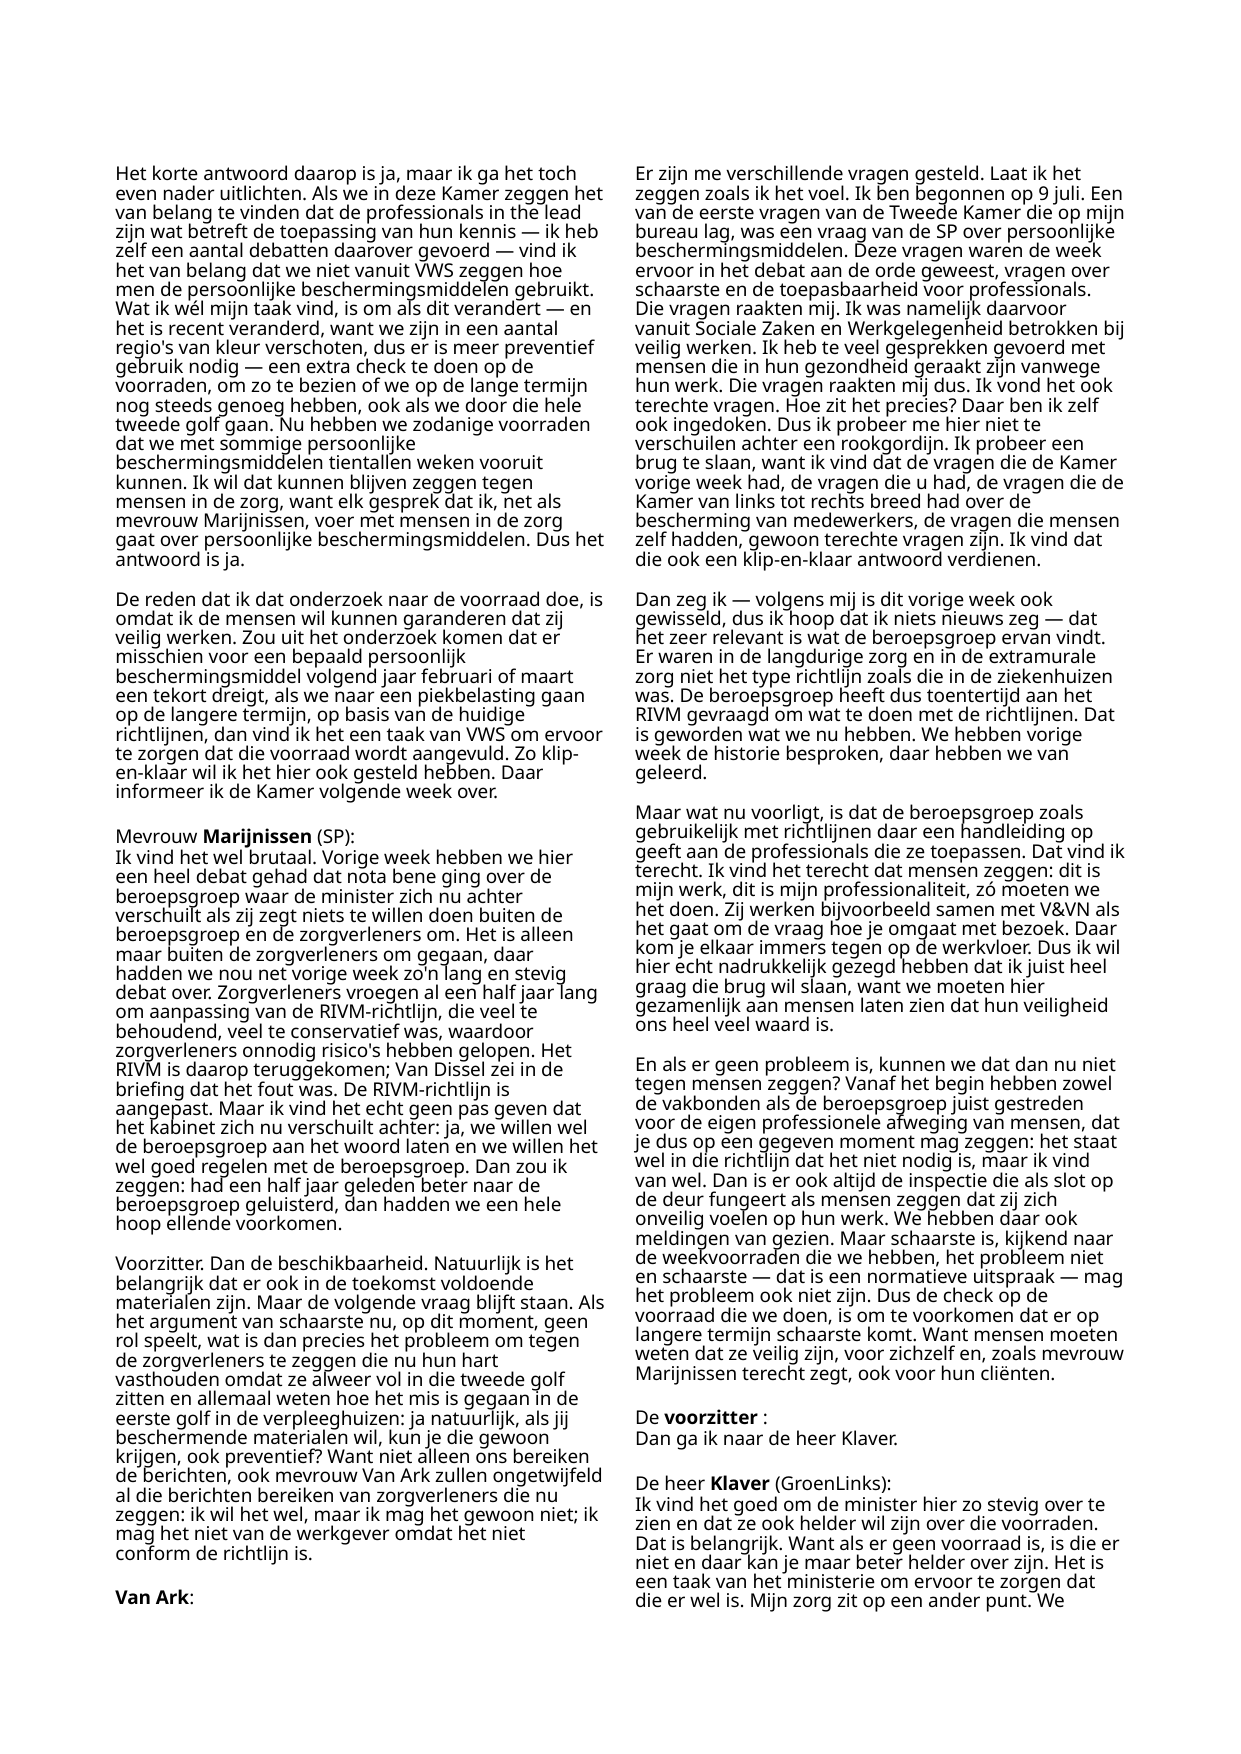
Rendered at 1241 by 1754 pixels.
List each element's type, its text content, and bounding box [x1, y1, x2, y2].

text De voorzitter : [635, 1404, 1125, 1430]
text Van Ark: [115, 1584, 605, 1610]
text Maar wat nu voorligt, is dat de beroepsgroep zoals gebruikelijk met richtlijnen daar een handleiding op geeft aan de professionals die ze toepassen. Dat vind ik terecht. Ik vind het terecht dat mensen zeggen: dit is mijn werk, dit is mijn professionaliteit, zó moeten we het doen. Zij werken bijvoorbeeld samen met V&VN als het gaat om de vraag hoe je omgaat met bezoek. Daar kom je elkaar immers tegen op de werkvloer. Dus ik wil hier echt nadrukkelijk gezegd hebben dat ik juist heel graag die brug wil slaan, want we moeten hier gezamenlijk aan mensen laten zien dat hun veiligheid ons heel veel waard is. [635, 804, 1125, 1035]
text Dan ga ik naar de heer Klaver. [635, 1430, 1125, 1449]
text En als er geen probleem is, kunnen we dat dan nu niet tegen mensen zeggen? Vanaf het begin hebben zowel de vakbonden als de beroepsgroep juist gestreden voor de eigen professionele afweging van mensen, dat je dus op een gegeven moment mag zeggen: het staat wel in die richtlijn dat het niet nodig is, maar ik vind van wel. Dan is er ook altijd de inspectie die als slot op de deur fungeert als mensen zeggen dat zij zich onveilig voelen op hun werk. We hebben daar ook meldingen van gezien. Maar schaarste is, kijkend naar de weekvoorraden die we hebben, het probleem niet en schaarste — dat is een normatieve uitspraak — mag het probleem ook niet zijn. Dus de check op de voorraad die we doen, is om te voorkomen dat er op langere termijn schaarste komt. Want mensen moeten weten dat ze veilig zijn, voor zichzelf en, zoals mevrouw Marijnissen terecht zegt, ook voor hun cliënten. [635, 1056, 1125, 1384]
text Ik vind het wel brutaal. Vorige week hebben we hier een heel debat gehad dat nota bene ging over de beroepsgroep waar de minister zich nu achter verschuilt als zij zegt niets te willen doen buiten de beroepsgroep en de zorgverleners om. Het is alleen maar buiten de zorgverleners om gegaan, daar hadden we nou net vorige week zo'n lang en stevig debat over. Zorgverleners vroegen al een half jaar lang om aanpassing van de RIVM-richtlijn, die veel te behoudend, veel te conservatief was, waardoor zorgverleners onnodig risico's hebben gelopen. Het RIVM is daarop teruggekomen; Van Dissel zei in de briefing dat het fout was. De RIVM-richtlijn is aangepast. Maar ik vind het echt geen pas geven dat het kabinet zich nu verschuilt achter: ja, we willen wel de beroepsgroep aan het woord laten en we willen het wel goed regelen met de beroepsgroep. Dan zou ik zeggen: had een half jaar geleden beter naar de beroepsgroep geluisterd, dan hadden we een hele hoop ellende voorkomen. [115, 849, 605, 1235]
text Het korte antwoord daarop is ja, maar ik ga het toch even nader uitlichten. Als we in deze Kamer zeggen het van belang te vinden dat de professionals in the lead zijn wat betreft de toepassing van hun kennis — ik heb zelf een aantal debatten daarover gevoerd — vind ik het van belang dat we niet vanuit VWS zeggen hoe men de persoonlijke beschermingsmiddelen gebruikt. Wat ik wél mijn taak vind, is om als dit verandert — en het is recent veranderd, want we zijn in een aantal regio's van kleur verschoten, dus er is meer preventief gebruik nodig — een extra check te doen op de voorraden, om zo te bezien of we op de lange termijn nog steeds genoeg hebben, ook als we door die hele tweede golf gaan. Nu hebben we zodanige voorraden dat we met sommige persoonlijke beschermingsmiddelen tientallen weken vooruit kunnen. Ik wil dat kunnen blijven zeggen tegen mensen in de zorg, want elk gesprek dat ik, net als mevrouw Marijnissen, voer met mensen in de zorg gaat over persoonlijke beschermingsmiddelen. Dus het antwoord is ja. [115, 165, 605, 570]
text Mevrouw Marijnissen (SP): [115, 823, 605, 849]
text De heer Klaver (GroenLinks): [635, 1470, 1125, 1496]
text Ik vind het goed om de minister hier zo stevig over te zien en dat ze ook helder wil zijn over die voorraden. Dat is belangrijk. Want als er geen voorraad is, is die er niet en daar kan je maar beter helder over zijn. Het is een taak van het ministerie om ervoor te zorgen dat die er wel is. Mijn zorg zit op een ander punt. We [635, 1496, 1125, 1612]
text Voorzitter. Dan de beschikbaarheid. Natuurlijk is het belangrijk dat er ook in de toekomst voldoende materialen zijn. Maar de volgende vraag blijft staan. Als het argument van schaarste nu, op dit moment, geen rol speelt, wat is dan precies het probleem om tegen de zorgverleners te zeggen die nu hun hart vasthouden omdat ze alweer vol in die tweede golf zitten en allemaal weten hoe het mis is gegaan in de eerste golf in de verpleeghuizen: ja natuurlijk, als jij beschermende materialen wil, kun je die gewoon krijgen, ook preventief? Want niet alleen ons bereiken de berichten, ook mevrouw Van Ark zullen ongetwijfeld al die berichten bereiken van zorgverleners die nu zeggen: ik wil het wel, maar ik mag het gewoon niet; ik mag het niet van de werkgever omdat het niet conform de richtlijn is. [115, 1255, 605, 1564]
text De reden dat ik dat onderzoek naar de voorraad doe, is omdat ik de mensen wil kunnen garanderen dat zij veilig werken. Zou uit het onderzoek komen dat er misschien voor een bepaald persoonlijk beschermingsmiddel volgend jaar februari of maart een tekort dreigt, als we naar een piekbelasting gaan op de langere termijn, op basis van de huidige richtlijnen, dan vind ik het een taak van VWS om ervoor te zorgen dat die voorraad wordt aangevuld. Zo klip-en-klaar wil ik het hier ook gesteld hebben. Daar informeer ik de Kamer volgende week over. [115, 591, 605, 803]
text Er zijn me verschillende vragen gesteld. Laat ik het zeggen zoals ik het voel. Ik ben begonnen op 9 juli. Een van de eerste vragen van de Tweede Kamer die op mijn bureau lag, was een vraag van de SP over persoonlijke beschermingsmiddelen. Deze vragen waren de week ervoor in het debat aan de orde geweest, vragen over schaarste en de toepasbaarheid voor professionals. Die vragen raakten mij. Ik was namelijk daarvoor vanuit Sociale Zaken en Werkgelegenheid betrokken bij veilig werken. Ik heb te veel gesprekken gevoerd met mensen die in hun gezondheid geraakt zijn vanwege hun werk. Die vragen raakten mij dus. Ik vond het ook terechte vragen. Hoe zit het precies? Daar ben ik zelf ook ingedoken. Dus ik probeer me hier niet te verschuilen achter een rookgordijn. Ik probeer een brug te slaan, want ik vind dat de vragen die de Kamer vorige week had, de vragen die u had, de vragen die de Kamer van links tot rechts breed had over de bescherming van medewerkers, de vragen die mensen zelf hadden, gewoon terechte vragen zijn. Ik vind dat die ook een klip-en-klaar antwoord verdienen. [635, 165, 1125, 570]
text Dan zeg ik — volgens mij is dit vorige week ook gewisseld, dus ik hoop dat ik niets nieuws zeg — dat het zeer relevant is wat de beroepsgroep ervan vindt. Er waren in de langdurige zorg en in de extramurale zorg niet het type richtlijn zoals die in de ziekenhuizen was. De beroepsgroep heeft dus toentertijd aan het RIVM gevraagd om wat te doen met de richtlijnen. Dat is geworden wat we nu hebben. We hebben vorige week de historie besproken, daar hebben we van geleerd. [635, 591, 1125, 783]
